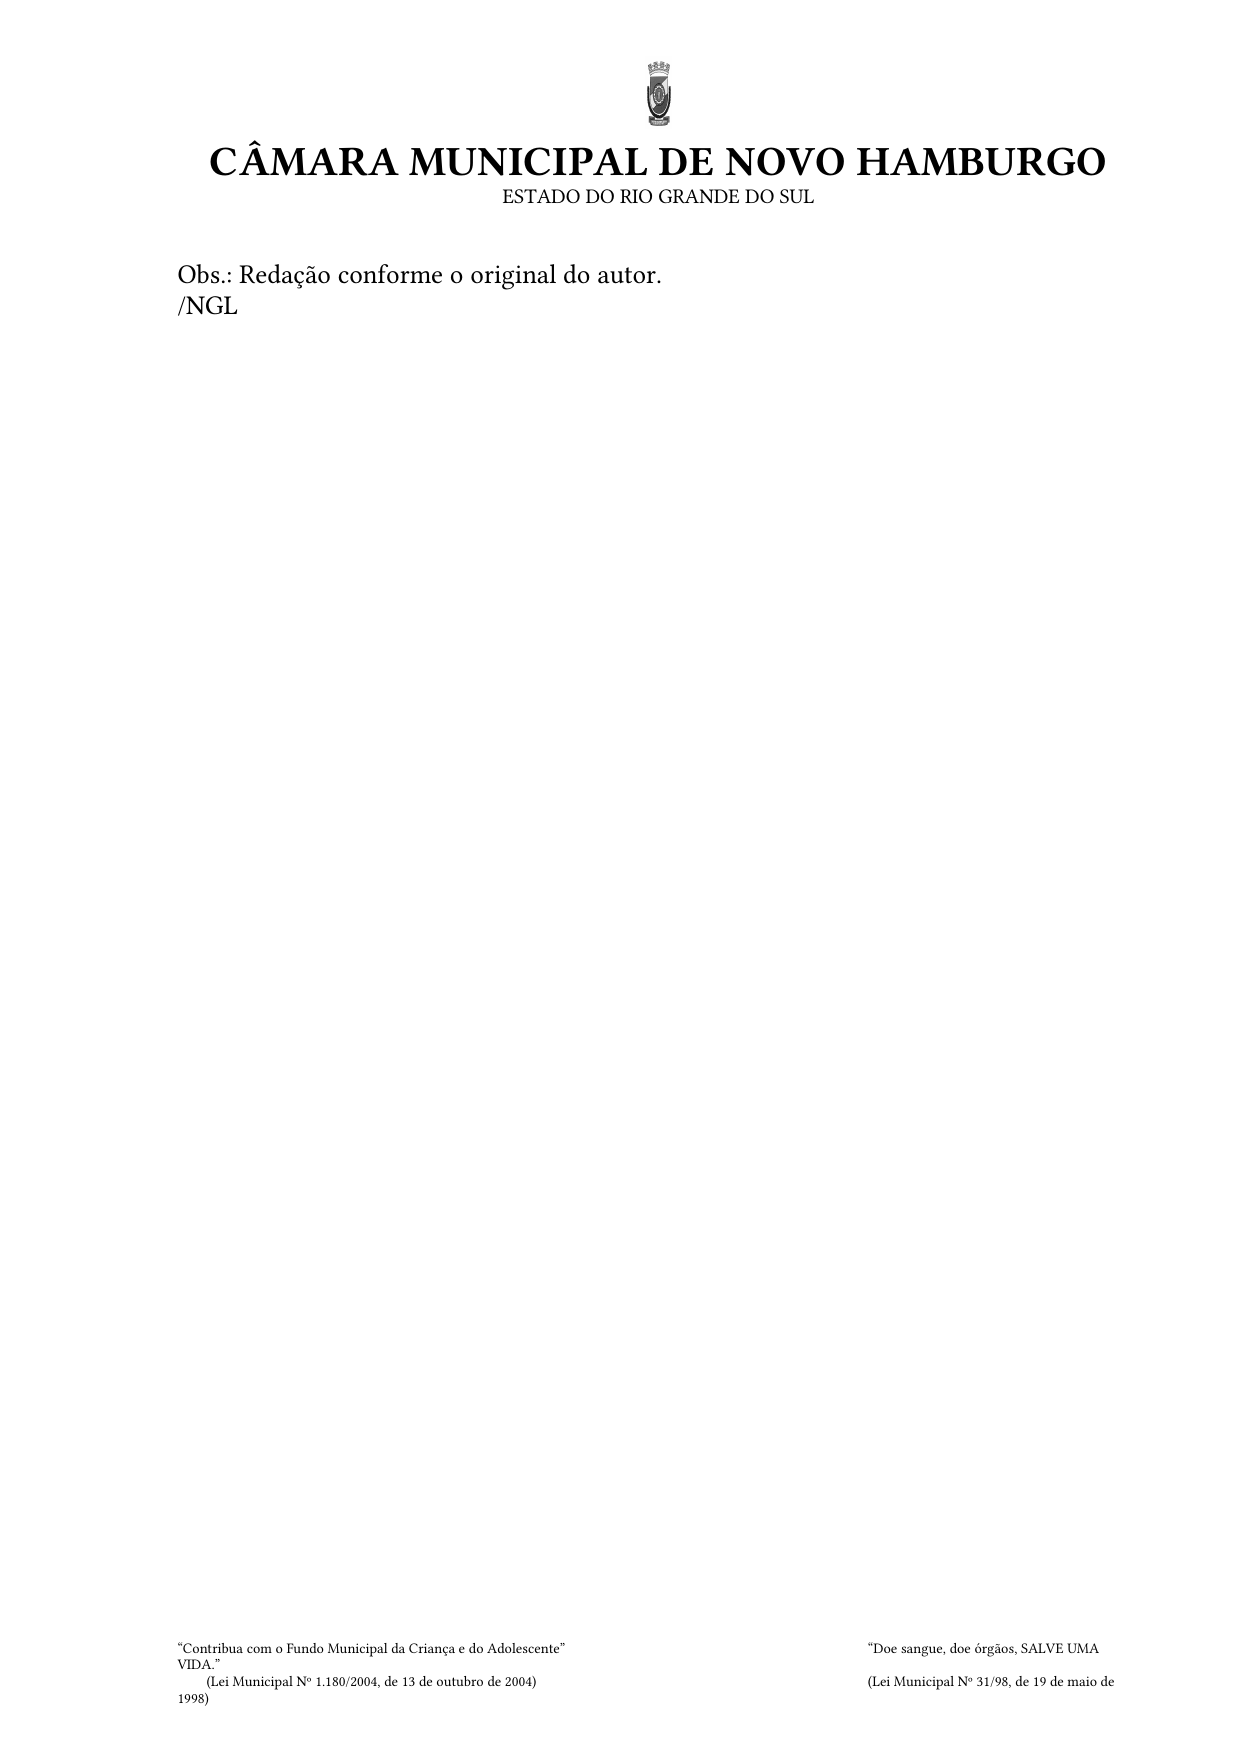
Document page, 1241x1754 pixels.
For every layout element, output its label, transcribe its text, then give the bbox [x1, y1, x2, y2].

text /NGL [177, 290, 1140, 321]
text Obs.: Redação conforme o original do autor. [177, 259, 1140, 290]
